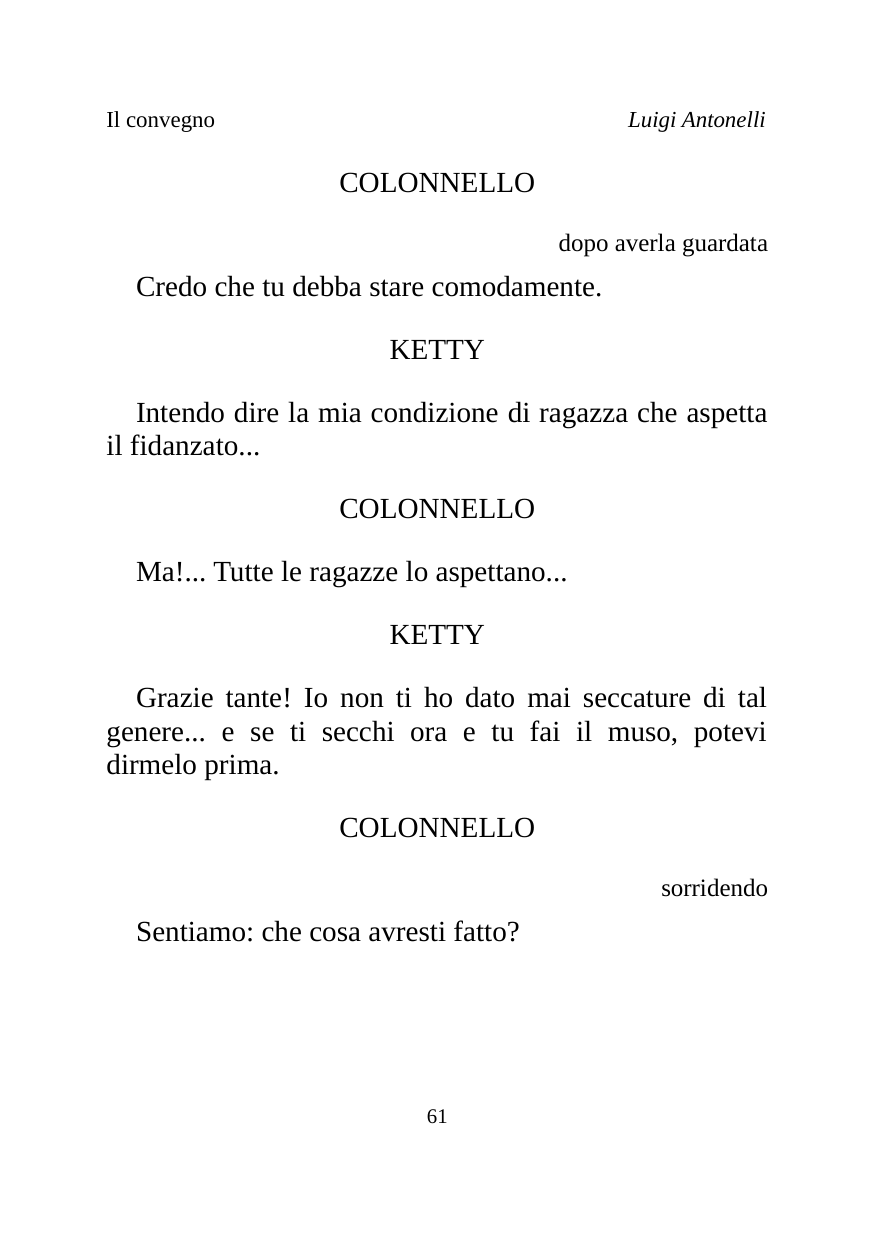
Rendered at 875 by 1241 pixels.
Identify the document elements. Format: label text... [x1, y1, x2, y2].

text sorridendo [431, 873, 768, 902]
text COLONNELLO [106, 491, 768, 525]
text COLONNELLO [106, 811, 768, 844]
text Credo che tu debba stare comodamente. [106, 269, 768, 302]
text dopo averla guardata [431, 228, 768, 257]
text KETTY [106, 617, 768, 651]
text Grazie tante! Io non ti ho dato mai seccature di tal genere... e se ti secchi ora e tu fai il muso, potevi dirmelo prima. [106, 680, 768, 781]
text KETTY [106, 332, 768, 365]
text Intendo dire la mia condizione di ragazza che aspetta il fidanzato... [106, 395, 768, 462]
text Sentiamo: che cosa avresti fatto? [106, 914, 768, 948]
text COLONNELLO [106, 165, 768, 199]
text Ma!... Tutte le ragazze lo aspettano... [106, 554, 768, 588]
